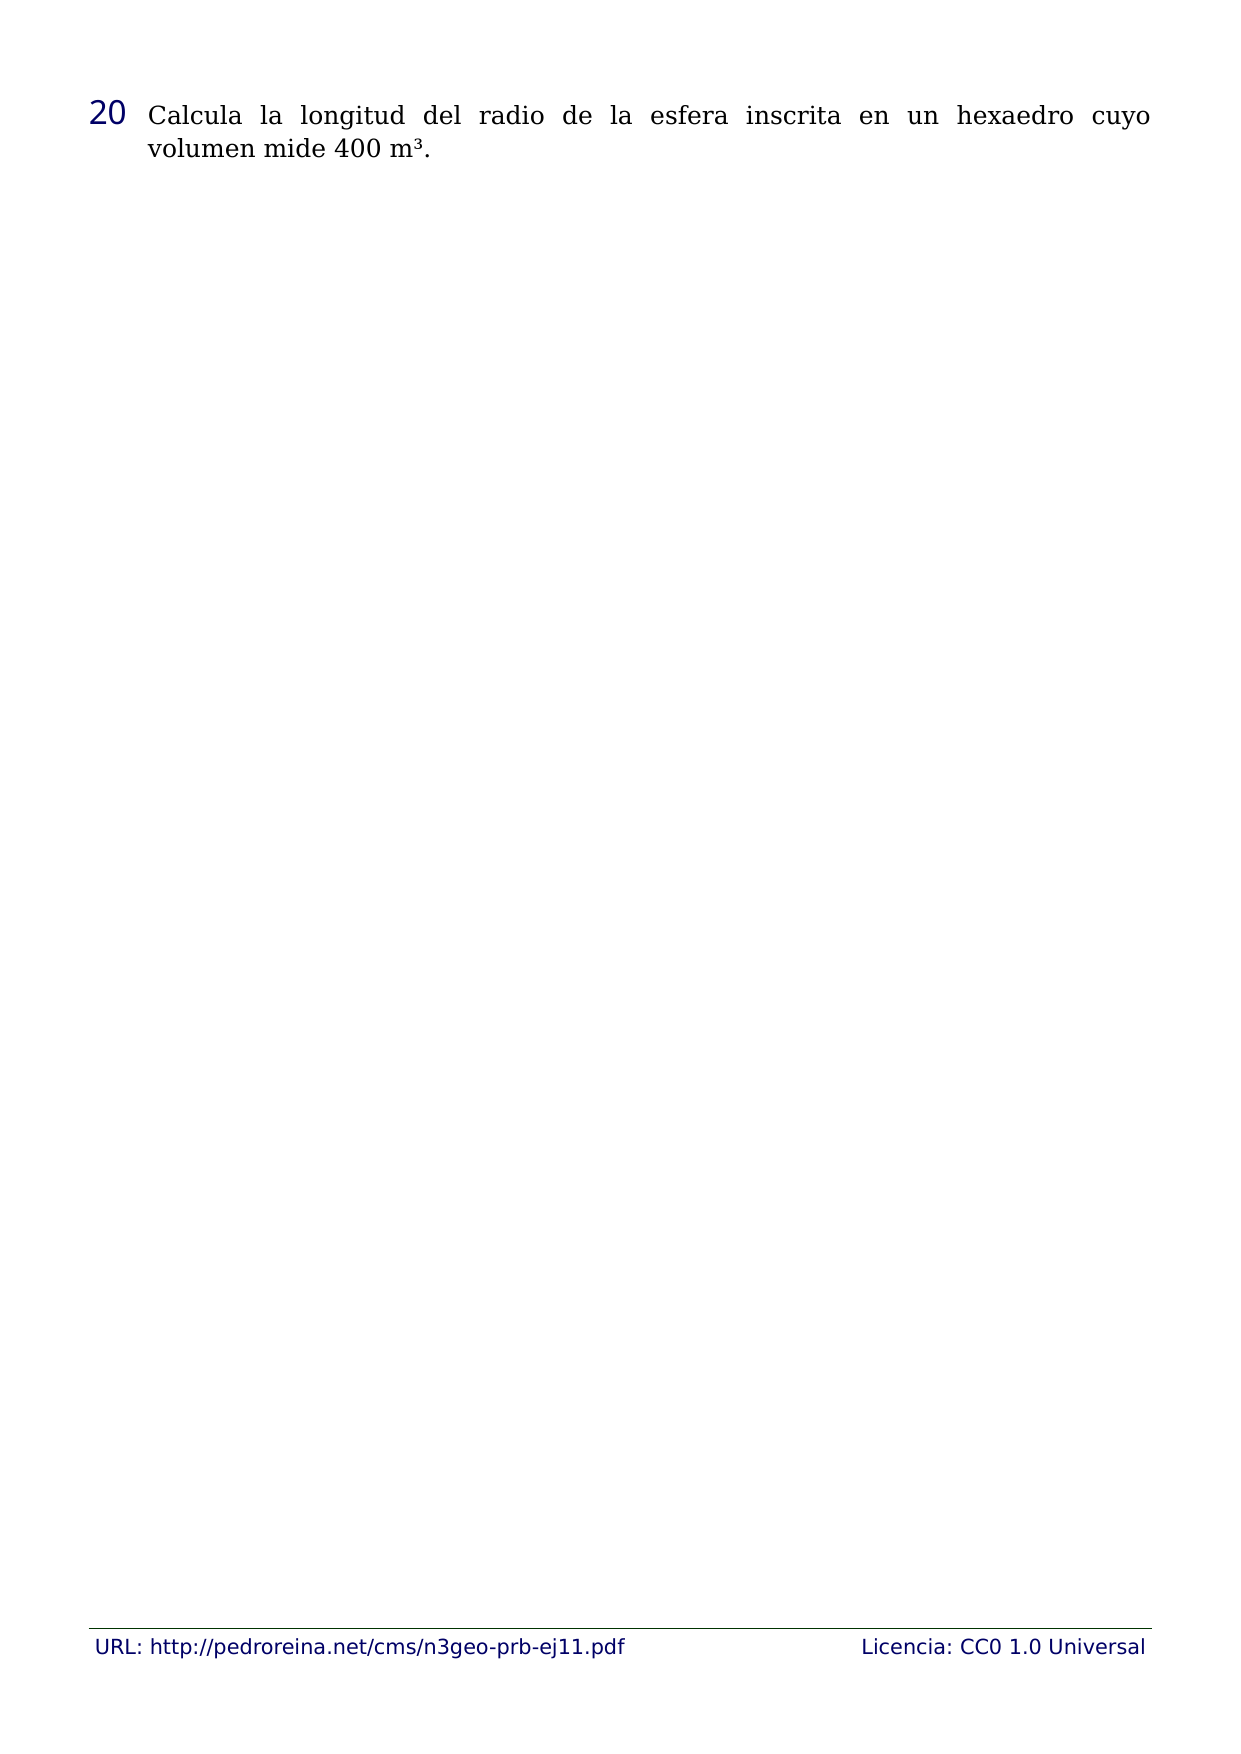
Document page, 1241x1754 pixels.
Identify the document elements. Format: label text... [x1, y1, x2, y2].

list Calcula la longitud del radio de la esfera inscrita en un hexaedro cuyo volumen mide 400 m³. [88, 88, 1152, 163]
